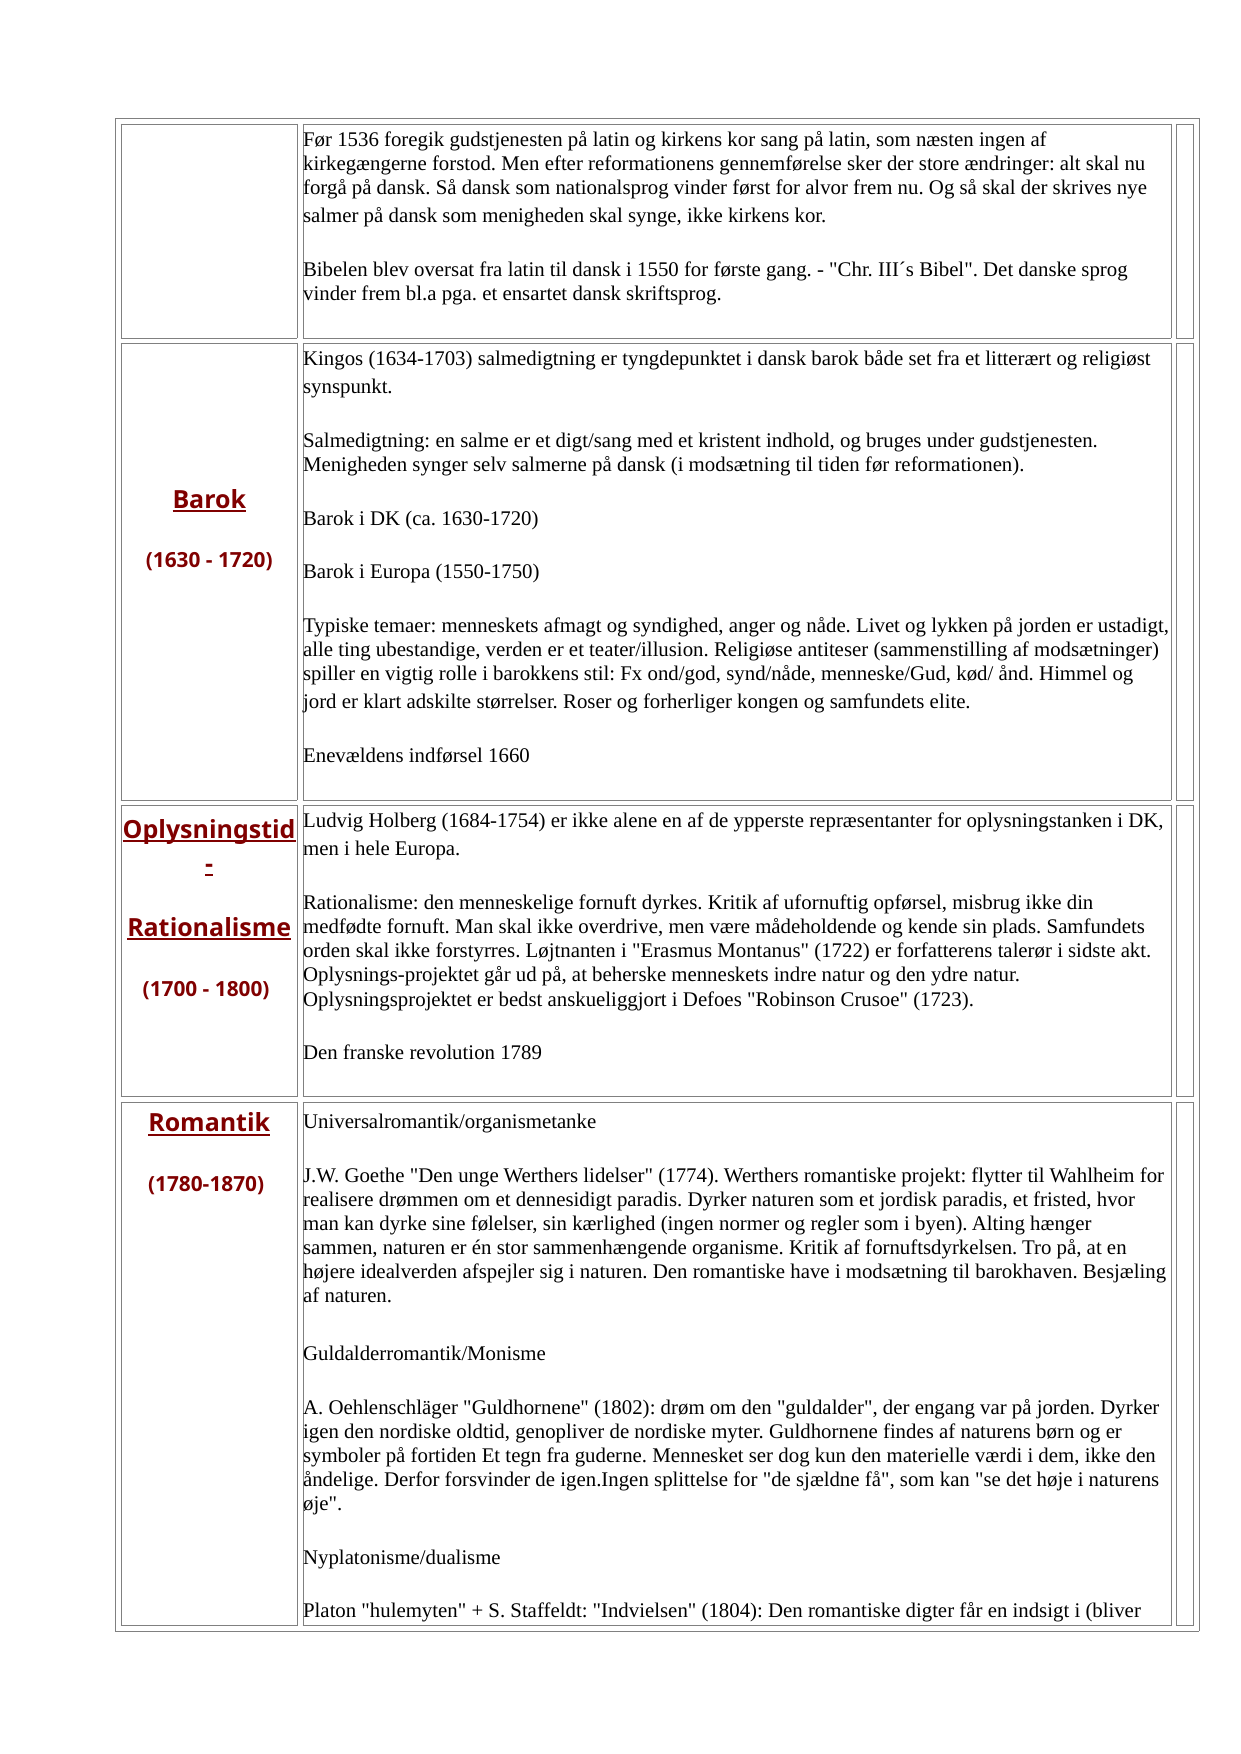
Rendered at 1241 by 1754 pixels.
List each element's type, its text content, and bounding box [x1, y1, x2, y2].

table_cell Romantik (1780-1870) [118, 1096, 300, 1625]
table_cell [1177, 806, 1193, 1096]
table_cell [1177, 125, 1193, 337]
table_cell [1173, 800, 1196, 1096]
table_cell [1173, 119, 1196, 337]
table_cell [1177, 344, 1193, 799]
table_cell [1173, 338, 1196, 799]
table_cell [1173, 1096, 1196, 1625]
table_cell Oplysningstid- Rationalisme (1700 - 1800) [118, 800, 300, 1096]
table_cell [1177, 1103, 1193, 1625]
table_cell Kingos (1634-1703) salmedigtning er tyngdepunktet i dansk barok både set fra et litterært og religiøst synspunkt. Salmedigtning: en salme er et digt/sang med et kristent indhold, og bruges under gudstjenesten. Menigheden synger selv salmerne på dansk (i modsætning til tiden før reformationen). Barok i DK (ca. 1630-1720) Barok i Europa (1550-1750) Typiske temaer: menneskets afmagt og syndighed, anger og nåde. Livet og lykken på jorden er ustadigt, alle ting ubestandige, verden er et teater/illusion. Religiøse antiteser (sammenstilling af modsætninger) spiller en vigtig rolle i barokkens stil: Fx ond/god, synd/nåde, menneske/Gud, kød/ ånd. Himmel og jord er klart adskilte størrelser. Roser og forherliger kongen og samfundets elite. Enevældens indførsel 1660 [300, 338, 1173, 799]
table_cell Universalromantik/organismetanke J.W. Goethe "Den unge Werthers lidelser" (1774). Werthers romantiske projekt: flytter til Wahlheim for realisere drømmen om et dennesidigt paradis. Dyrker naturen som et jordisk paradis, et fristed, hvor man kan dyrke sine følelser, sin kærlighed (ingen normer og regler som i byen). Alting hænger sammen, naturen er én stor sammenhængende organisme. Kritik af fornuftsdyrkelsen. Tro på, at en højere idealverden afspejler sig i naturen. Den romantiske have i modsætning til barokhaven. Besjæling af naturen. Guldalderromantik/Monisme A. Oehlenschläger "Guldhornene" (1802): drøm om den "guldalder", der engang var på jorden. Dyrker igen den nordiske oldtid, genopliver de nordiske myter. Guldhornene findes af naturens børn og er symboler på fortiden Et tegn fra guderne. Mennesket ser dog kun den materielle værdi i dem, ikke den åndelige. Derfor forsvinder de igen.Ingen splittelse for "de sjældne få", som kan "se det høje i naturens øje". Nyplatonisme/dualisme Platon "hulemyten" + S. Staffeldt: "Indvielsen" (1804): Den romantiske digter får en indsigt i (bliver [300, 1096, 1173, 1625]
table_cell Før 1536 foregik gudstjenesten på latin og kirkens kor sang på latin, som næsten ingen af kirkegængerne forstod. Men efter reformationens gennemførelse sker der store ændringer: alt skal nu forgå på dansk. Så dansk som nationalsprog vinder først for alvor frem nu. Og så skal der skrives nye salmer på dansk som menigheden skal synge, ikke kirkens kor. Bibelen blev oversat fra latin til dansk i 1550 for første gang. - "Chr. III´s Bibel". Det danske sprog vinder frem bl.a pga. et ensartet dansk skriftsprog. [300, 119, 1173, 337]
table_cell [118, 119, 300, 337]
table_cell Barok (1630 - 1720) [118, 338, 300, 799]
table_cell Ludvig Holberg (1684-1754) er ikke alene en af de ypperste repræsentanter for oplysningstanken i DK, men i hele Europa. Rationalisme: den menneskelige fornuft dyrkes. Kritik af ufornuftig opførsel, misbrug ikke din medfødte fornuft. Man skal ikke overdrive, men være mådeholdende og kende sin plads. Samfundets orden skal ikke forstyrres. Løjtnanten i "Erasmus Montanus" (1722) er forfatterens talerør i sidste akt. Oplysnings-projektet går ud på, at beherske menneskets indre natur og den ydre natur. Oplysningsprojektet er bedst anskueliggjort i Defoes "Robinson Crusoe" (1723). Den franske revolution 1789 [300, 800, 1173, 1096]
